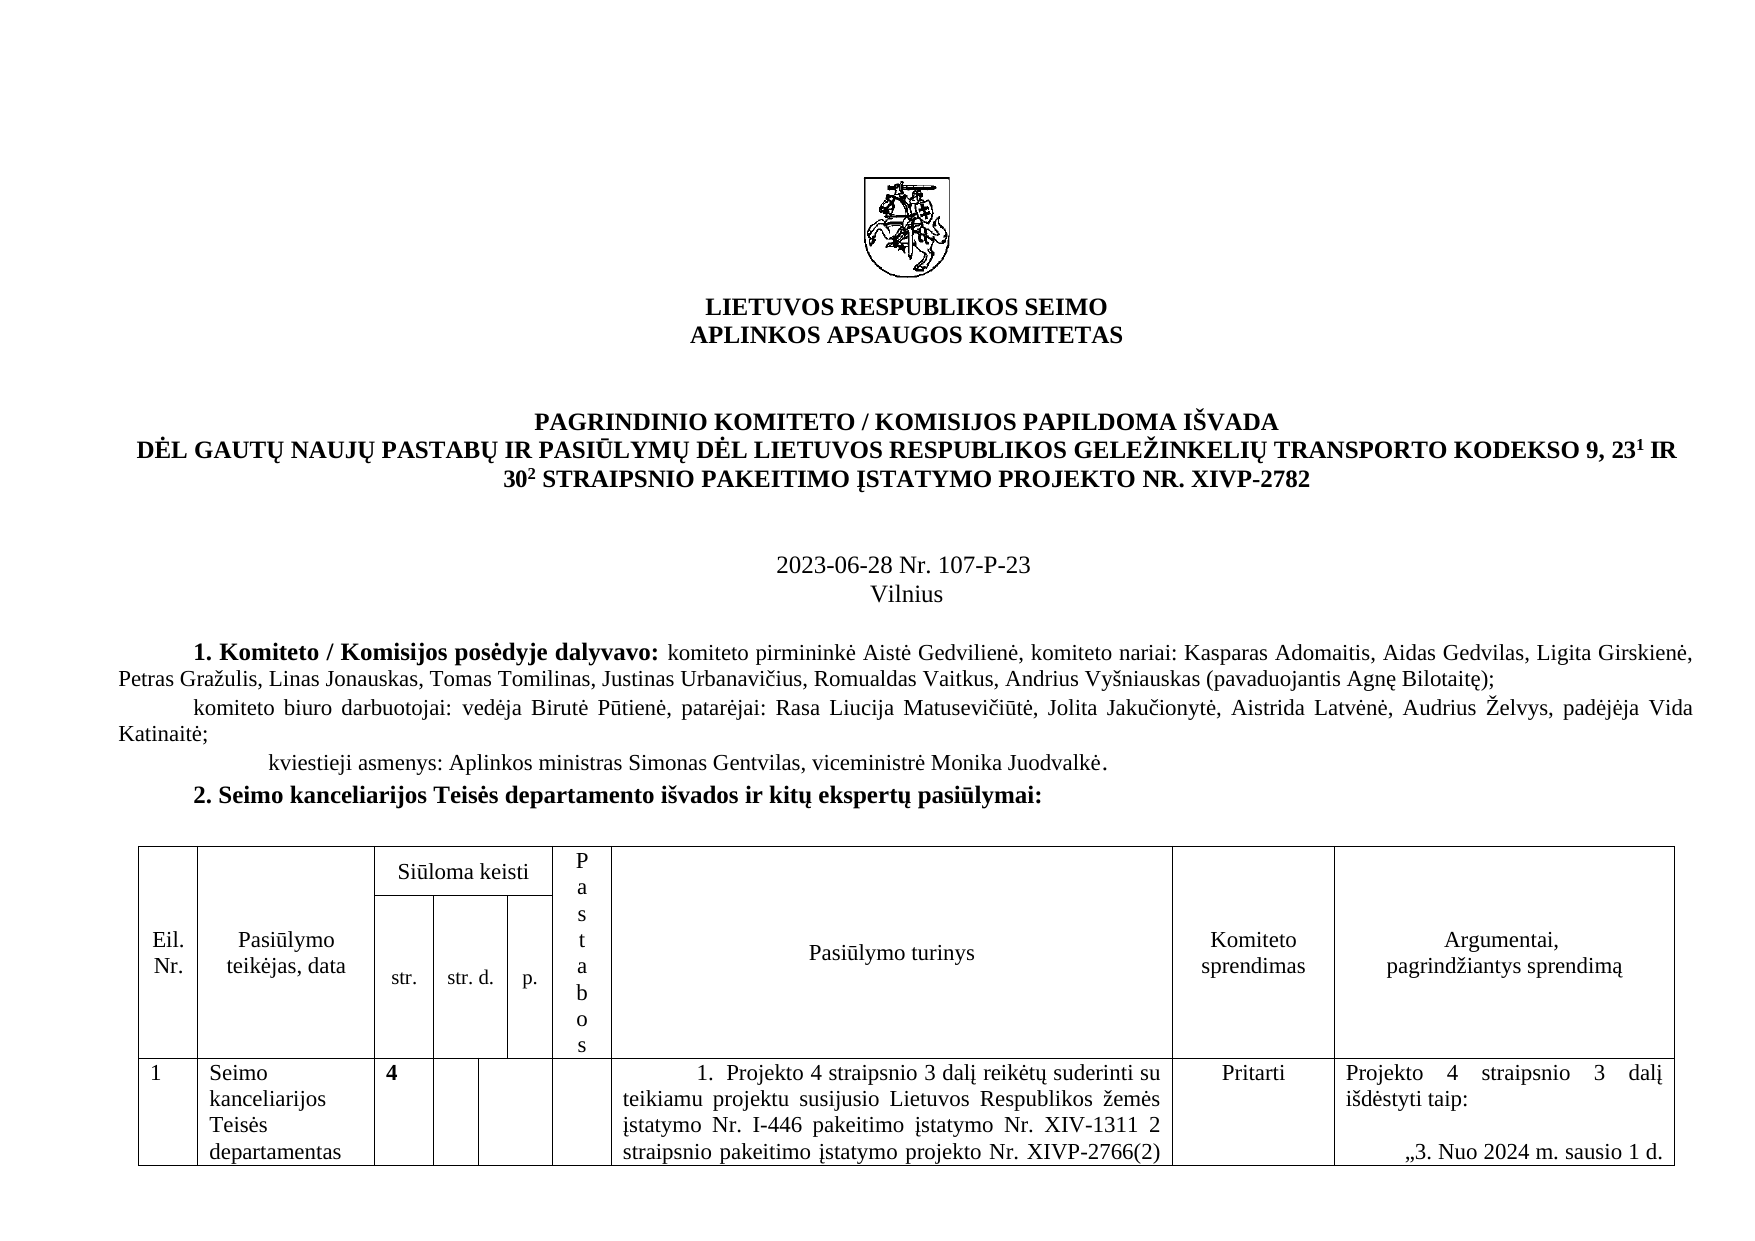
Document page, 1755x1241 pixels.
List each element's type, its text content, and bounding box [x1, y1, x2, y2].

table_cell [479, 1059, 552, 1165]
table_header Argumentai, pagrindžiantys sprendimą [1335, 847, 1674, 1058]
table_header Pastabos [553, 847, 611, 1058]
text 2. Seimo kanceliarijos Teisės departamento išvados ir kitų ekspertų pasiūlymai: [118, 780, 1695, 808]
table_header Pasiūlymo turinys [612, 847, 1172, 1058]
table_header Pasiūlymo teikėjas, data [198, 847, 374, 1058]
table_cell Projekto 4 straipsnio 3 dalį reikėtų suderinti su teikiamu projektu susijusio Lietuvos Respublikos žemės įstatymo Nr. I-446 pakeitimo įstatymo Nr. XIV-1311 2 straipsnio pakeitimo įstatymo projekto Nr. XIVP-2766(2) [612, 1059, 1172, 1165]
table_cell p. [508, 896, 552, 1058]
table_cell Pritarti [1173, 1059, 1334, 1165]
table_header Komiteto sprendimas [1173, 847, 1334, 1058]
table_cell Projekto 4 straipsnio 3 dalį išdėstyti taip: „3. Nuo 2024 m. sausio 1 d. [1335, 1059, 1674, 1165]
text kviestieji asmenys: Aplinkos ministras Simonas Gentvilas, viceministrė Monika Juodvalkė. [118, 747, 1695, 776]
table_cell [553, 1059, 611, 1165]
table_header Siūloma keisti [375, 847, 552, 895]
table_cell str. [375, 896, 433, 1058]
text DĖL GAUTŲ NAUJŲ PASTABŲ IR PASIŪLYMŲ DĖL LIETUVOS RESPUBLIKOS GELEŽINKELIŲ TRANSPORTO KODEKSO 9, 231 ir 302 STRAIPSNIO pakeitimo ĮSTATYMO PROJEKTO NR. XIVP-2782 [118, 435, 1695, 493]
table_cell 4 [375, 1059, 433, 1165]
text 2023-06-28 Nr. 107-P-23 [118, 550, 1695, 579]
text komiteto biuro darbuotojai: vedėja Birutė Pūtienė, patarėjai: Rasa Liucija Matusevičiūtė, Jolita Jakučionytė, Aistrida Latvėnė, Audrius Želvys, padėjėja Vida Katinaitė; [118, 692, 1695, 747]
table_cell str. d. [434, 896, 507, 1058]
text LIETUVOS RESPUBLIKOS SEIMO [118, 292, 1695, 320]
text PAGRINDINIO KOMITETO / KOMISIJOS PAPILDOMA IŠVADA [118, 407, 1695, 435]
table_cell 1 [139, 1059, 197, 1165]
table_header Eil. Nr. [139, 847, 197, 1058]
text Vilnius [118, 579, 1695, 608]
text 1. Komiteto / Komisijos posėdyje dalyvavo: komiteto pirmininkė Aistė Gedvilienė, komiteto nariai: Kasparas Adomaitis, Aidas Gedvilas, Ligita Girskienė, Petras Gražulis, Linas Jonauskas, Tomas Tomilinas, Justinas Urbanavičius, Romualdas Vaitkus, Andrius Vyšniauskas (pavaduojantis Agnę Bilotaitę); [118, 637, 1695, 692]
text aplinkos apsaugos komitetas [118, 320, 1695, 349]
table_cell Seimo kanceliarijos Teisės departamentas [198, 1059, 374, 1165]
table_cell [434, 1059, 478, 1165]
